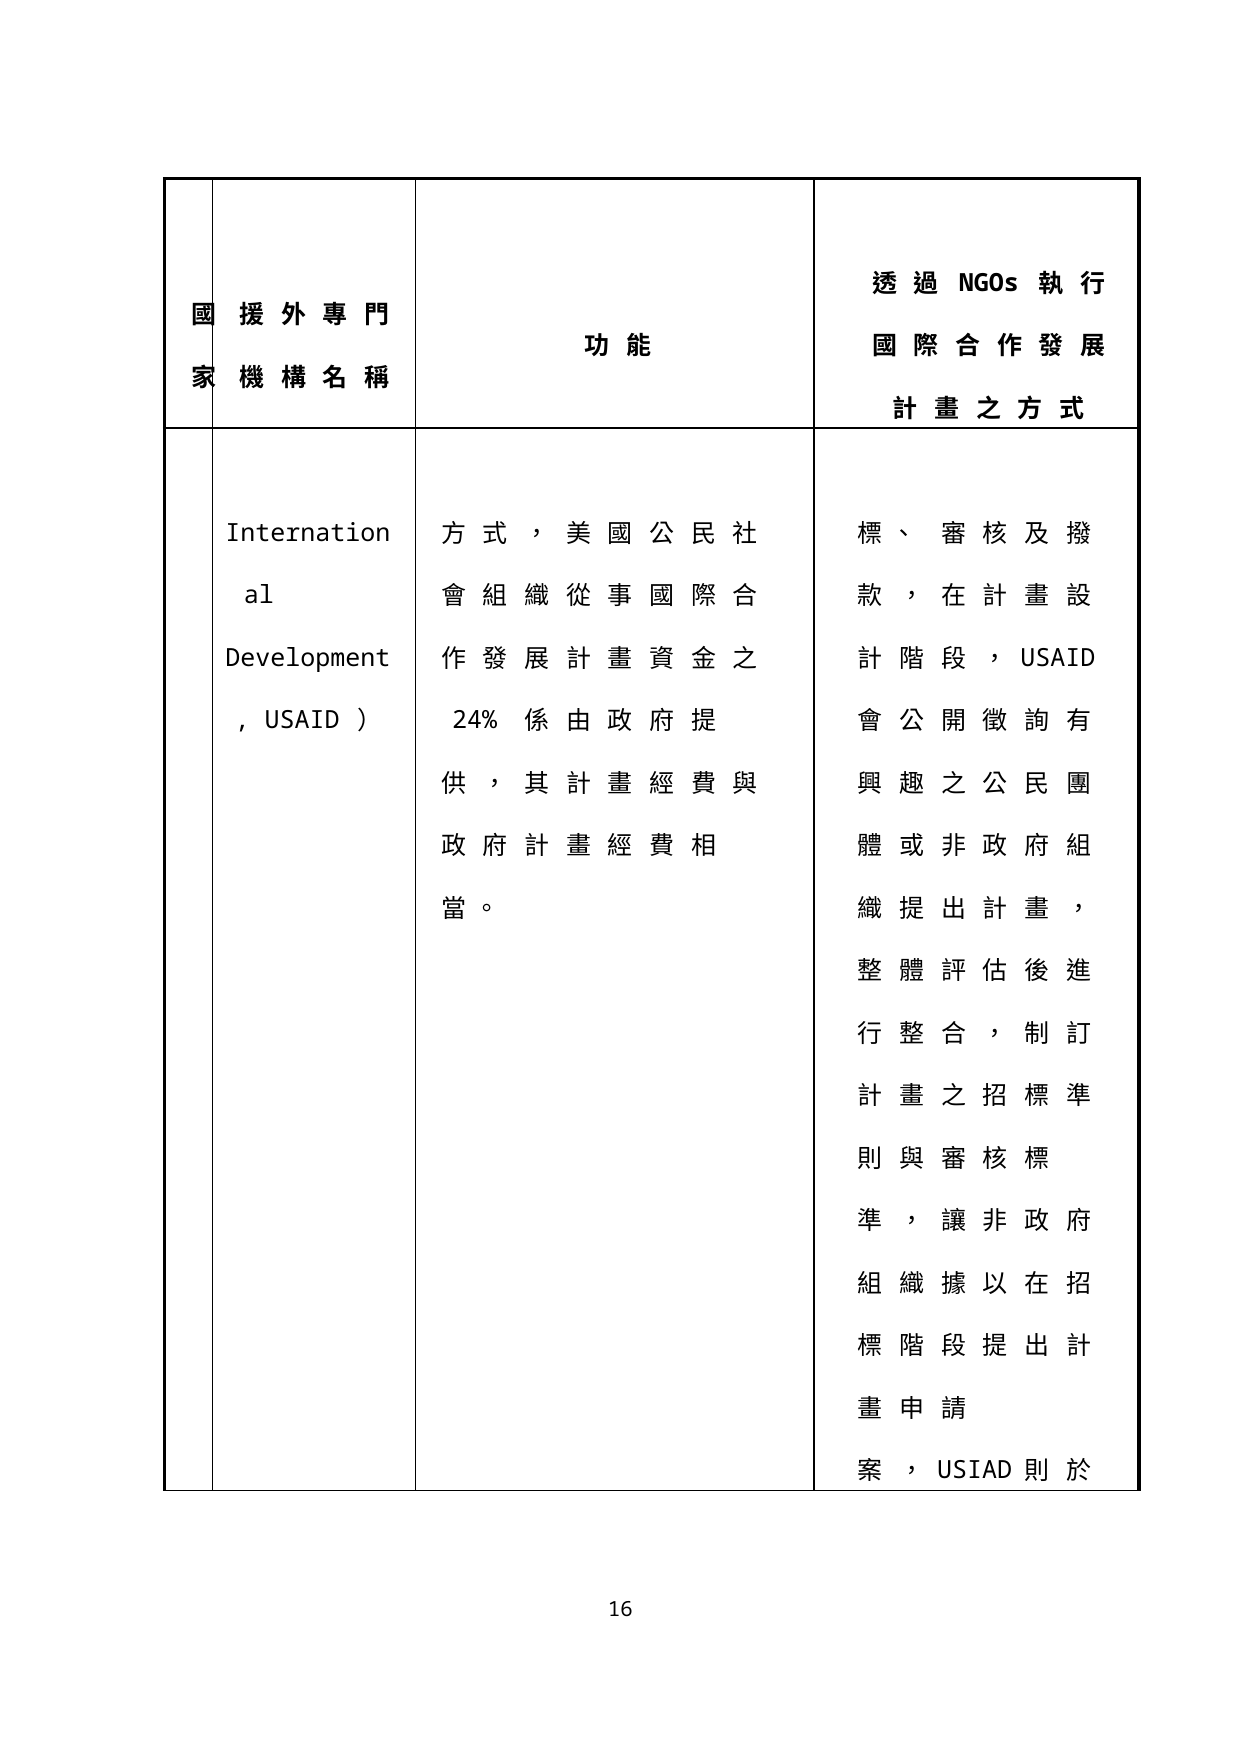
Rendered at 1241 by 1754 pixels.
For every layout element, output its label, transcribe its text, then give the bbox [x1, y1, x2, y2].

table_header 功能 [416, 180, 813, 427]
table_cell 方式，美國公民社會組織從事國際合作發展計畫資金之24%係由政府提供，其計畫經費與政府計畫經費相當。 [416, 429, 813, 1490]
table_header 國家 [166, 180, 212, 427]
table_cell 標、審核及撥款，在計畫設計階段，USAID會公開徵詢有興趣之公民團體或非政府組織提出計畫，整體評估後進行整合，制訂計畫之招標準則與審核標準，讓非政府組織據以在招標階段提出計畫申請案，USIAD則於 [815, 429, 1137, 1490]
table_cell 美國 [166, 429, 212, 1490]
table_cell 美國國際開發署（US Agency for International Development , USAID） [213, 429, 415, 1490]
table_header 透過NGOs執行國際合作發展計畫之方式 [815, 180, 1137, 427]
table_header 援外專門機構名稱 [213, 180, 415, 427]
